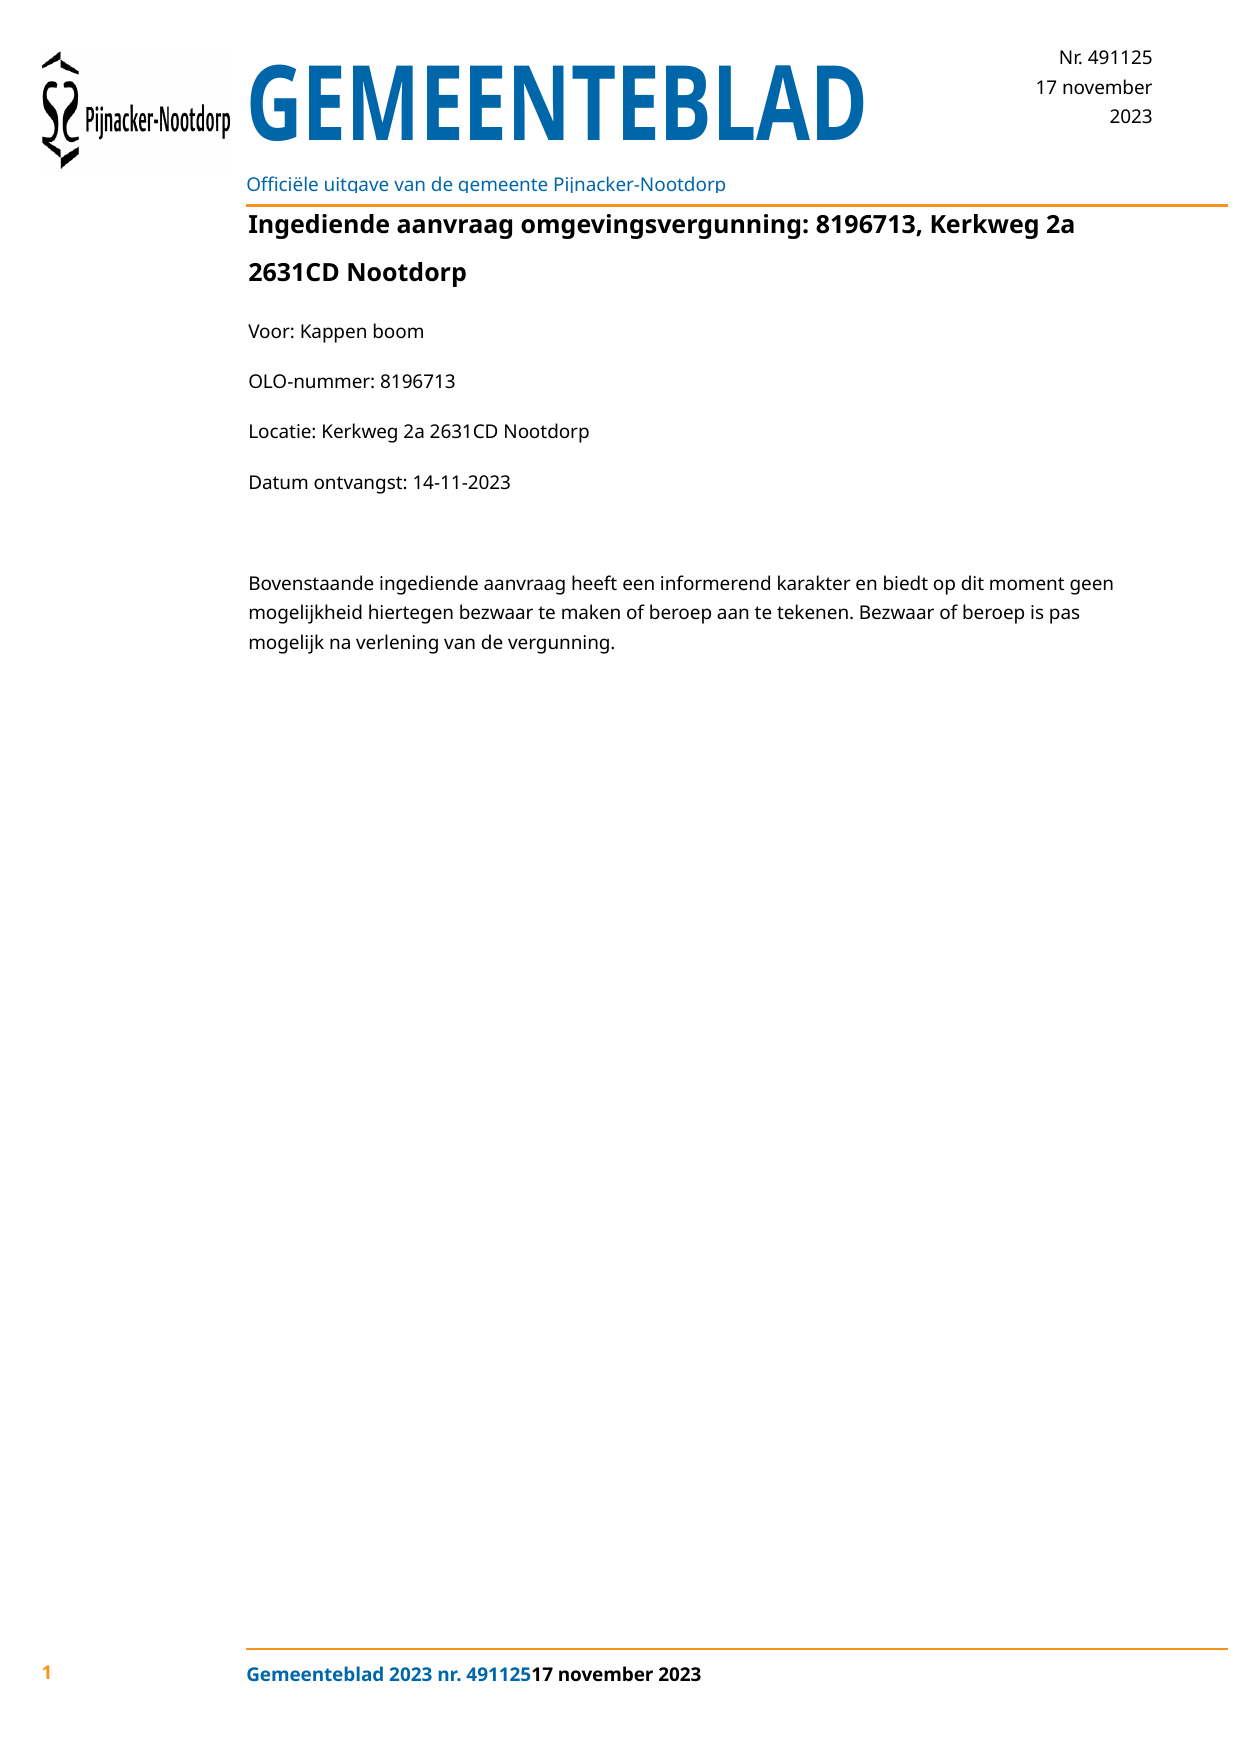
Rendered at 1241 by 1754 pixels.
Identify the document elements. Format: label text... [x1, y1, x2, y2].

text Ingediende aanvraag omgevingsvergunning: 8196713, Kerkweg 2a 2631CD Nootdorp [248, 207, 1152, 288]
text OLO-nummer: 8196713 [248, 368, 1152, 394]
text Bovenstaande ingediende aanvraag heeft een informerend karakter en biedt op dit moment geen mogelijkheid hiertegen bezwaar te maken of beroep aan te tekenen. Bezwaar of beroep is pas mogelijk na verlening van de vergunning. [248, 570, 1152, 655]
text Datum ontvangst: 14-11-2023 [248, 469, 1152, 495]
text Voor: Kappen boom [248, 318, 1152, 344]
picture [41, 47, 231, 172]
text Locatie: Kerkweg 2a 2631CD Nootdorp [248, 419, 1152, 444]
